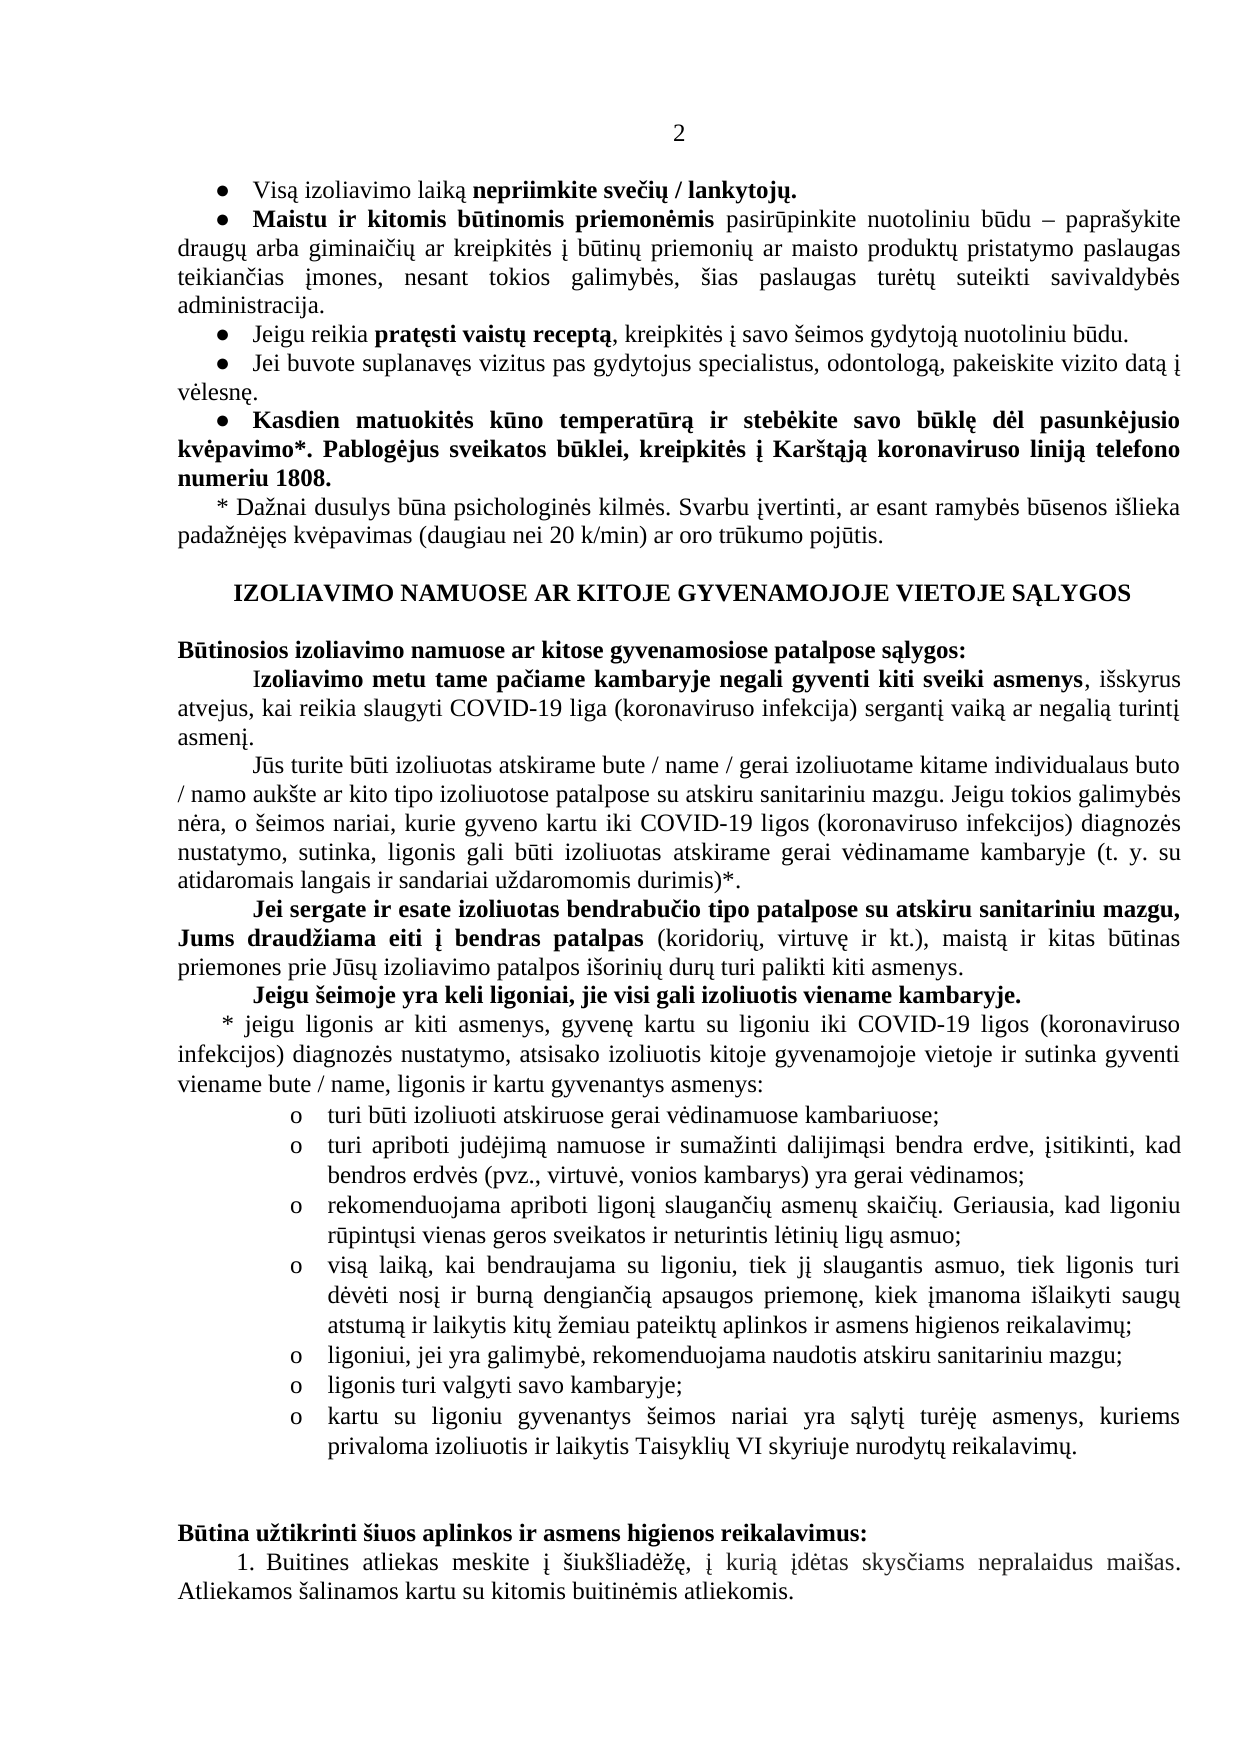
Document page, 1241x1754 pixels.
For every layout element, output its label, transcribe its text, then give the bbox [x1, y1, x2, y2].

text Būtina užtikrinti šiuos aplinkos ir asmens higienos reikalavimus: [177, 1518, 1181, 1547]
text  Jūs turite būti izoliuotas atskirame bute / name / gerai izoliuotame kitame individualaus buto / namo aukšte ar kito tipo izoliuotose patalpose su atskiru sanitariniu mazgu. Jeigu tokios galimybės nėra, o šeimos nariai, kurie gyveno kartu iki COVID-19 ligos (koronaviruso infekcijos) diagnozės nustatymo, sutinka, ligonis gali būti izoliuotas atskirame gerai vėdinamame kambaryje (t. y. su atidaromais langais ir sandariai uždaromomis durimis)*. [177, 751, 1181, 894]
text o visą laiką, kai bendraujama su ligoniu, tiek jį slaugantis asmuo, tiek ligonis turi dėvėti nosį ir burną dengiančią apsaugos priemonę, kiek įmanoma išlaikyti saugų atstumą ir laikytis kitų žemiau pateiktų aplinkos ir asmens higienos reikalavimų; [290, 1250, 1181, 1339]
text  Jeigu šeimoje yra keli ligoniai, jie visi gali izoliuotis viename kambaryje. [177, 981, 1181, 1009]
text ● Maistu ir kitomis būtinomis priemonėmis pasirūpinkite nuotoliniu būdu – paprašykite draugų arba giminaičių ar kreipkitės į būtinų priemonių ar maisto produktų pristatymo paslaugas teikiančias įmones, nesant tokios galimybės, šias paslaugas turėtų suteikti savivaldybės administracija. [177, 204, 1181, 319]
text o turi būti izoliuoti atskiruose gerai vėdinamuose kambariuose; [290, 1100, 1181, 1128]
text 1. Buitines atliekas meskite į šiukšliadėžę, į kurią įdėtas skysčiams nepralaidus maišas. Atliekamos šalinamos kartu su kitomis buitinėmis atliekomis. [177, 1547, 1181, 1605]
text ● Kasdien matuokitės kūno temperatūrą ir stebėkite savo būklę dėl pasunkėjusio kvėpavimo*. Pablogėjus sveikatos būklei, kreipkitės į Karštąją koronaviruso liniją telefono numeriu 1808. [177, 406, 1181, 492]
text Būtinosios izoliavimo namuose ar kitose gyvenamosiose patalpose sąlygos: [177, 636, 1181, 664]
text ● Visą izoliavimo laiką nepriimkite svečių / lankytojų. [177, 176, 1181, 204]
text izoliavimo namuose ar kitoje gyvenamojoje vietoje sąlygos [177, 578, 1181, 607]
text o kartu su ligoniu gyvenantys šeimos nariai yra sąlytį turėję asmenys, kuriems privaloma izoliuotis ir laikytis Taisyklių VI skyriuje nurodytų reikalavimų. [290, 1401, 1181, 1459]
text ● Jei buvote suplanavęs vizitus pas gydytojus specialistus, odontologą, pakeiskite vizito datą į vėlesnę. [177, 348, 1181, 406]
text o turi apriboti judėjimą namuose ir sumažinti dalijimąsi bendra erdve, įsitikinti, kad bendros erdvės (pvz., virtuvė, vonios kambarys) yra gerai vėdinamos; [290, 1130, 1181, 1189]
text ● Jeigu reikia pratęsti vaistų receptą, kreipkitės į savo šeimos gydytoją nuotoliniu būdu. [215, 319, 1181, 348]
text o rekomenduojama apriboti ligonį slaugančių asmenų skaičių. Geriausia, kad ligoniu rūpintųsi vienas geros sveikatos ir neturintis lėtinių ligų asmuo; [290, 1190, 1181, 1249]
text * jeigu ligonis ar kiti asmenys, gyvenę kartu su ligoniu iki COVID-19 ligos (koronaviruso infekcijos) diagnozės nustatymo, atsisako izoliuotis kitoje gyvenamojoje vietoje ir sutinka gyventi viename bute / name, ligonis ir kartu gyvenantys asmenys: [177, 1009, 1181, 1098]
text * Dažnai dusulys būna psichologinės kilmės. Svarbu įvertinti, ar esant ramybės būsenos išlieka padažnėjęs kvėpavimas (daugiau nei 20 k/min) ar oro trūkumo pojūtis. [177, 492, 1181, 549]
text  Jei sergate ir esate izoliuotas bendrabučio tipo patalpose su atskiru sanitariniu mazgu, Jums draudžiama eiti į bendras patalpas (koridorių, virtuvę ir kt.), maistą ir kitas būtinas priemones prie Jūsų izoliavimo patalpos išorinių durų turi palikti kiti asmenys. [177, 894, 1181, 981]
text  Izoliavimo metu tame pačiame kambaryje negali gyventi kiti sveiki asmenys, išskyrus atvejus, kai reikia slaugyti COVID-19 liga (koronaviruso infekcija) sergantį vaiką ar negalią turintį asmenį. [177, 664, 1181, 751]
text o ligoniui, jei yra galimybė, rekomenduojama naudotis atskiru sanitariniu mazgu; [290, 1341, 1181, 1369]
text o ligonis turi valgyti savo kambaryje; [290, 1371, 1181, 1399]
